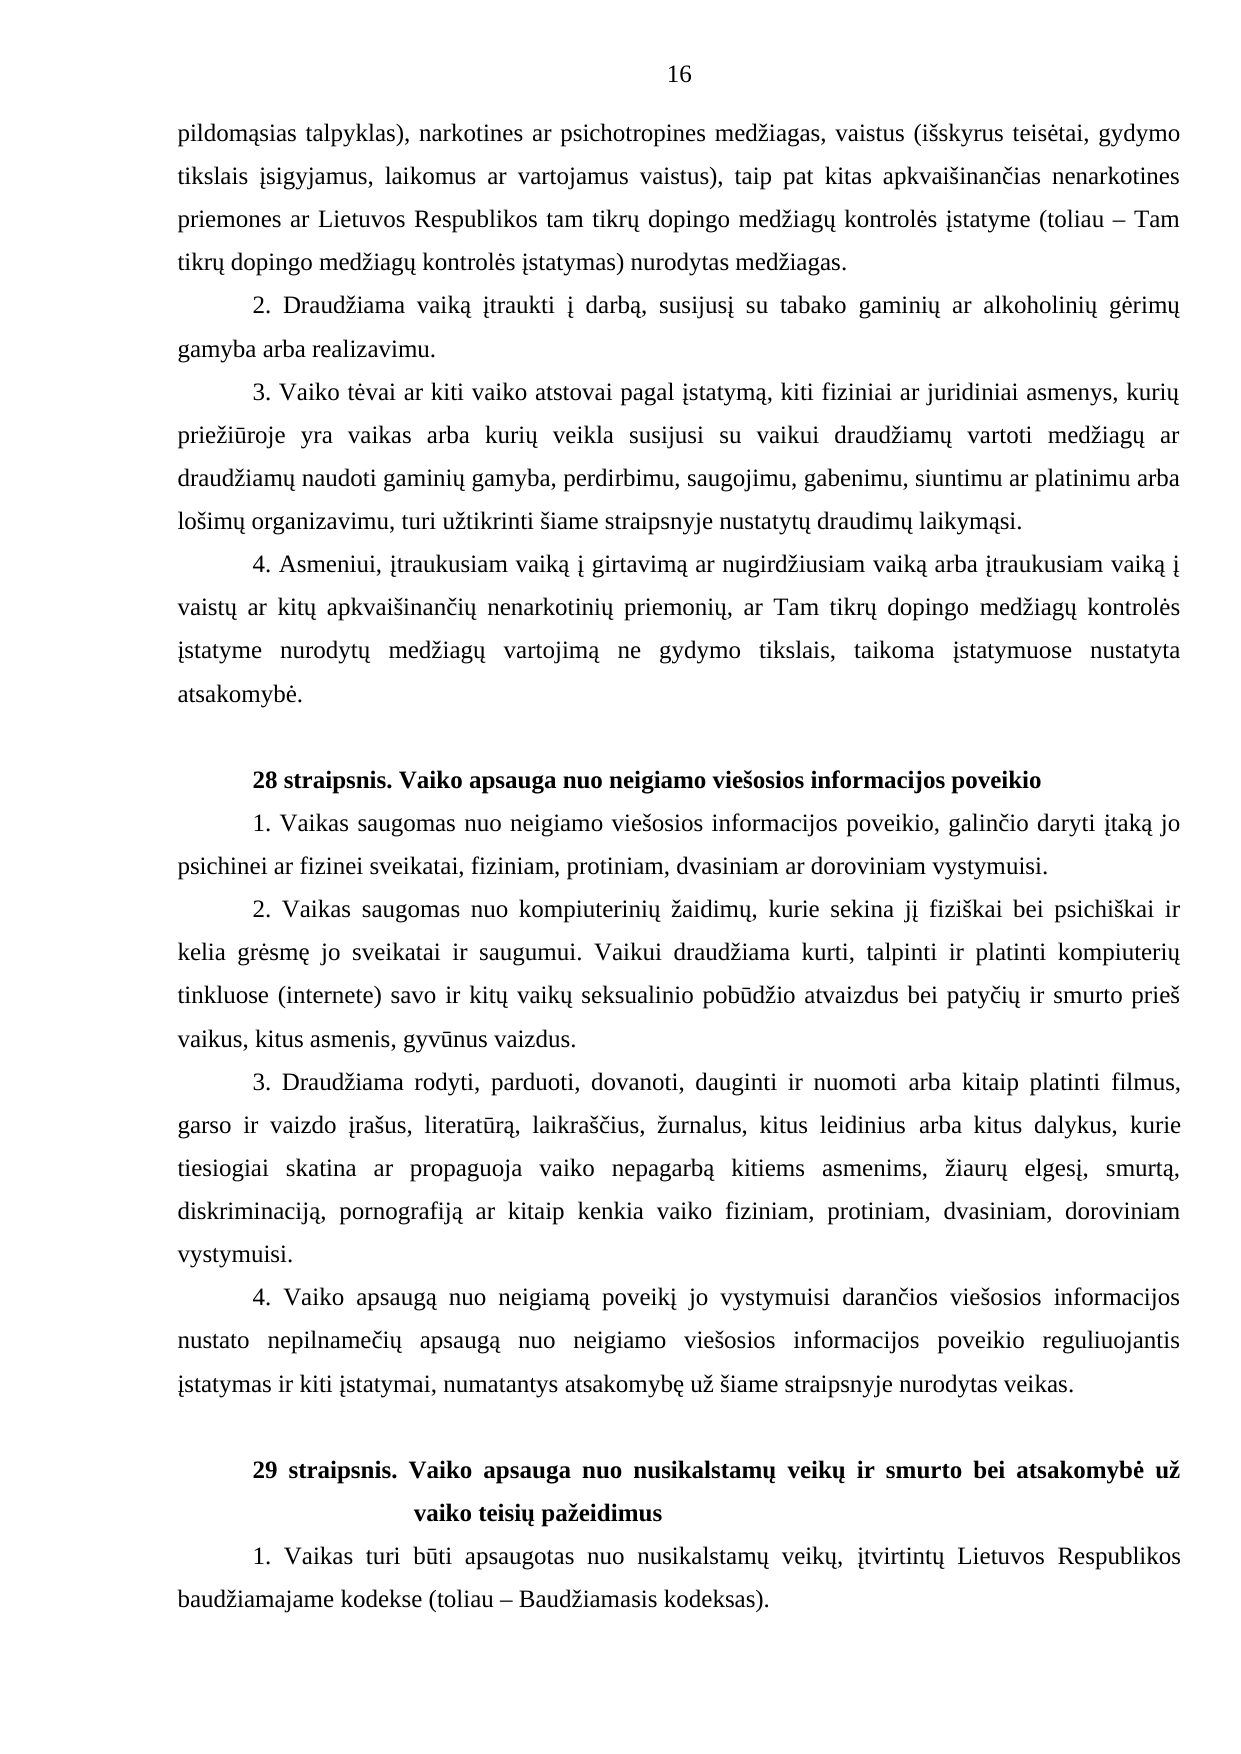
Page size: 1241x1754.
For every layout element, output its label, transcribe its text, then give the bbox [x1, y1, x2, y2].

text 1. Vaikas turi būti apsaugotas nuo nusikalstamų veikų, įtvirtintų Lietuvos Respublikos baudžiamajame kodekse (toliau – Baudžiamasis kodeksas). [177, 1541, 1181, 1613]
text pildomąsias talpyklas), narkotines ar psichotropines medžiagas, vaistus (išskyrus teisėtai, gydymo tikslais įsigyjamus, laikomus ar vartojamus vaistus), taip pat kitas apkvaišinančias nenarkotines priemones ar Lietuvos Respublikos tam tikrų dopingo medžiagų kontrolės įstatyme (toliau – Tam tikrų dopingo medžiagų kontrolės įstatymas) nurodytas medžiagas. [177, 118, 1181, 276]
text 29 straipsnis. Vaiko apsauga nuo nusikalstamų veikų ir smurto bei atsakomybė už vaiko teisių pažeidimus [252, 1455, 1181, 1527]
text 3. Vaiko tėvai ar kiti vaiko atstovai pagal įstatymą, kiti fiziniai ar juridiniai asmenys, kurių priežiūroje yra vaikas arba kurių veikla susijusi su vaikui draudžiamų vartoti medžiagų ar draudžiamų naudoti gaminių gamyba, perdirbimu, saugojimu, gabenimu, siuntimu ar platinimu arba lošimų organizavimu, turi užtikrinti šiame straipsnyje nustatytų draudimų laikymąsi. [177, 377, 1181, 535]
text 4. Vaiko apsaugą nuo neigiamą poveikį jo vystymuisi darančios viešosios informacijos nustato nepilnamečių apsaugą nuo neigiamo viešosios informacijos poveikio reguliuojantis įstatymas ir kiti įstatymai, numatantys atsakomybę už šiame straipsnyje nurodytas veikas. [177, 1282, 1181, 1397]
text 2. Draudžiama vaiką įtraukti į darbą, susijusį su tabako gaminių ar alkoholinių gėrimų gamyba arba realizavimu. [177, 291, 1181, 362]
text 1. Vaikas saugomas nuo neigiamo viešosios informacijos poveikio, galinčio daryti įtaką jo psichinei ar fizinei sveikatai, fiziniam, protiniam, dvasiniam ar doroviniam vystymuisi. [177, 808, 1181, 880]
text 2. Vaikas saugomas nuo kompiuterinių žaidimų, kurie sekina jį fiziškai bei psichiškai ir kelia grėsmę jo sveikatai ir saugumui. Vaikui draudžiama kurti, talpinti ir platinti kompiuterių tinkluose (internete) savo ir kitų vaikų seksualinio pobūdžio atvaizdus bei patyčių ir smurto prieš vaikus, kitus asmenis, gyvūnus vaizdus. [177, 894, 1181, 1052]
text 28 straipsnis. Vaiko apsauga nuo neigiamo viešosios informacijos poveikio [177, 765, 1181, 794]
text 3. Draudžiama rodyti, parduoti, dovanoti, dauginti ir nuomoti arba kitaip platinti filmus, garso ir vaizdo įrašus, literatūrą, laikraščius, žurnalus, kitus leidinius arba kitus dalykus, kurie tiesiogiai skatina ar propaguoja vaiko nepagarbą kitiems asmenims, žiaurų elgesį, smurtą, diskriminaciją, pornografiją ar kitaip kenkia vaiko fiziniam, protiniam, dvasiniam, doroviniam vystymuisi. [177, 1067, 1181, 1268]
text 4. Asmeniui, įtraukusiam vaiką į girtavimą ar nugirdžiusiam vaiką arba įtraukusiam vaiką į vaistų ar kitų apkvaišinančių nenarkotinių priemonių, ar Tam tikrų dopingo medžiagų kontrolės įstatyme nurodytų medžiagų vartojimą ne gydymo tikslais, taikoma įstatymuose nustatyta atsakomybė. [177, 549, 1181, 707]
